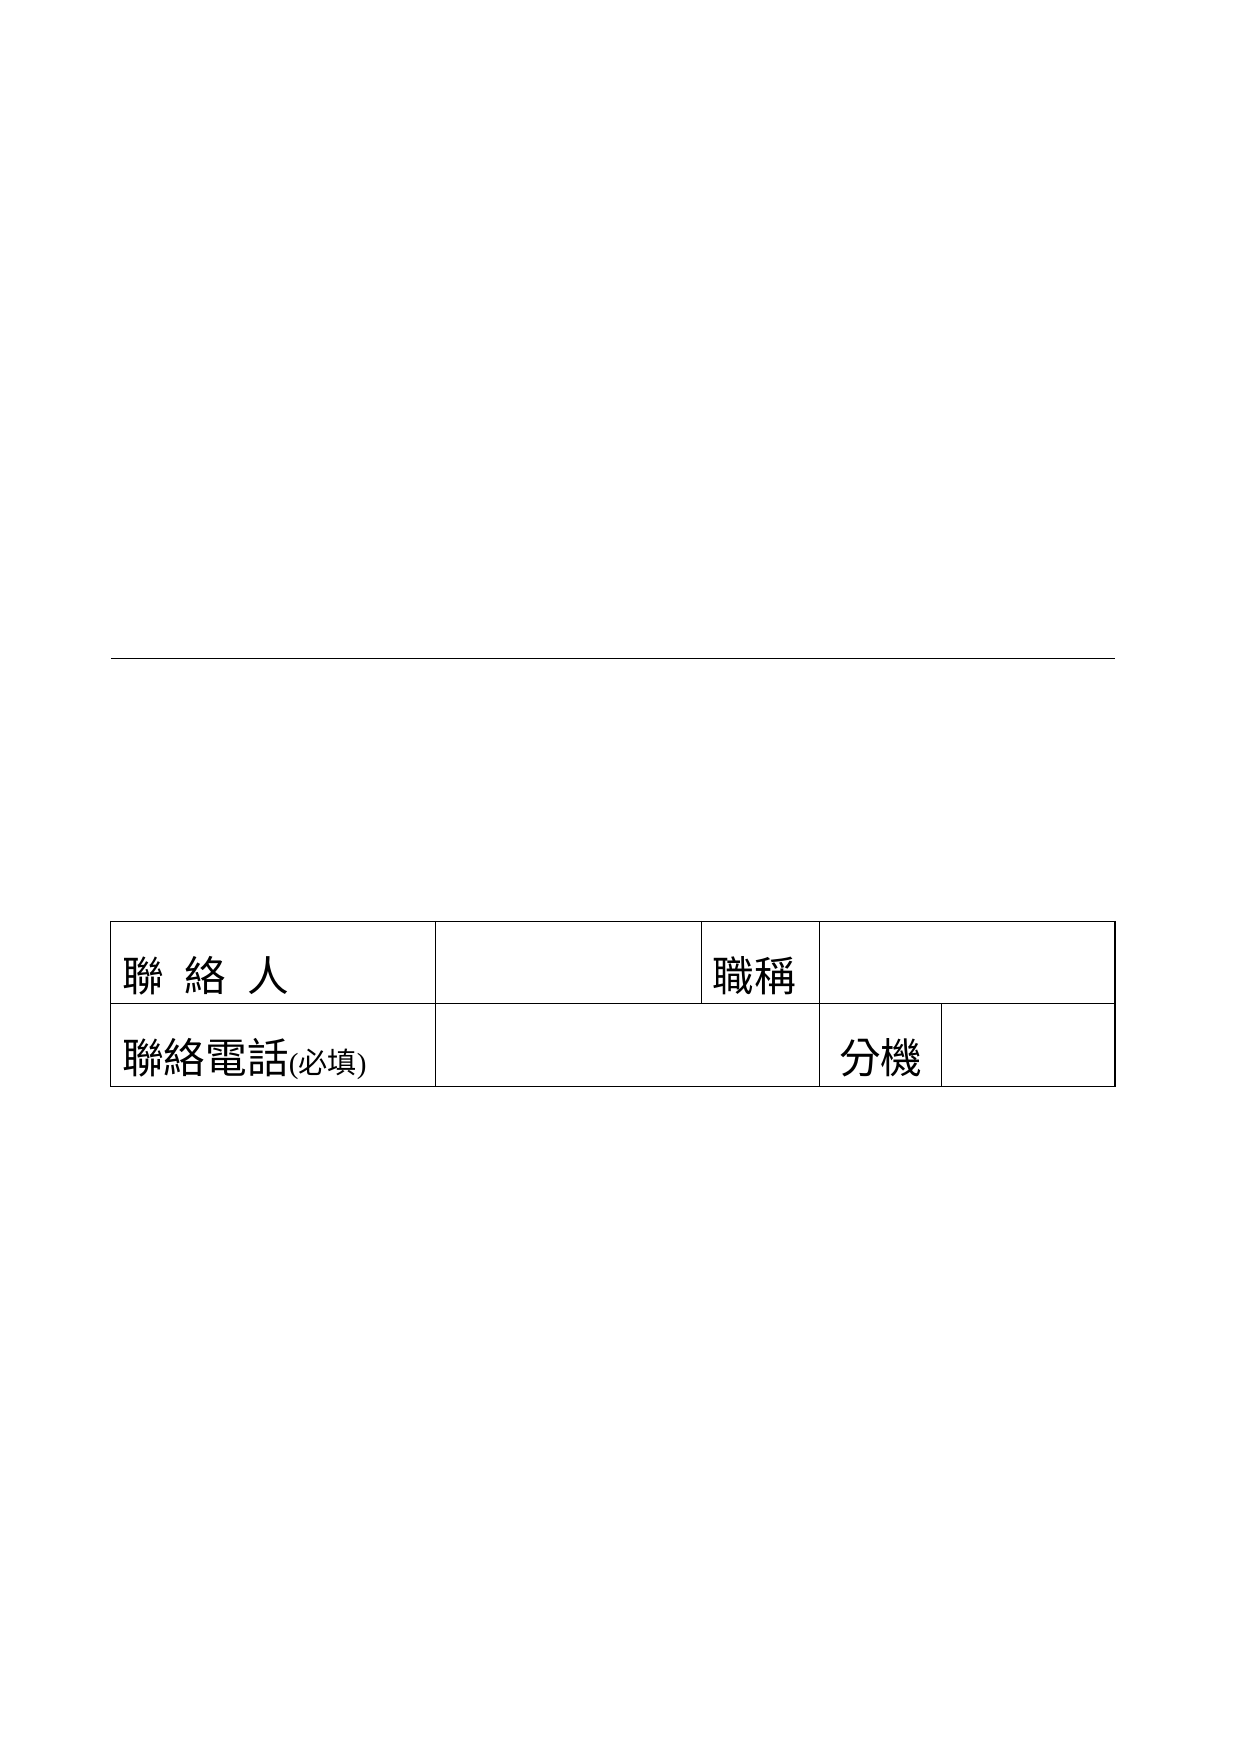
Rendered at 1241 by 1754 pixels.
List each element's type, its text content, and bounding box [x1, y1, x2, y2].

table_cell 聯 絡 人 [111, 922, 435, 1003]
table_cell 職稱 [702, 922, 819, 1003]
table_cell [820, 922, 1114, 1003]
table_cell [436, 922, 701, 1003]
table_cell 聯絡電話(必填) [111, 1004, 435, 1086]
table_cell 分機 [820, 1004, 941, 1086]
table_cell [436, 1004, 819, 1086]
table_cell [942, 1004, 1114, 1086]
table_cell [111, 659, 1115, 921]
